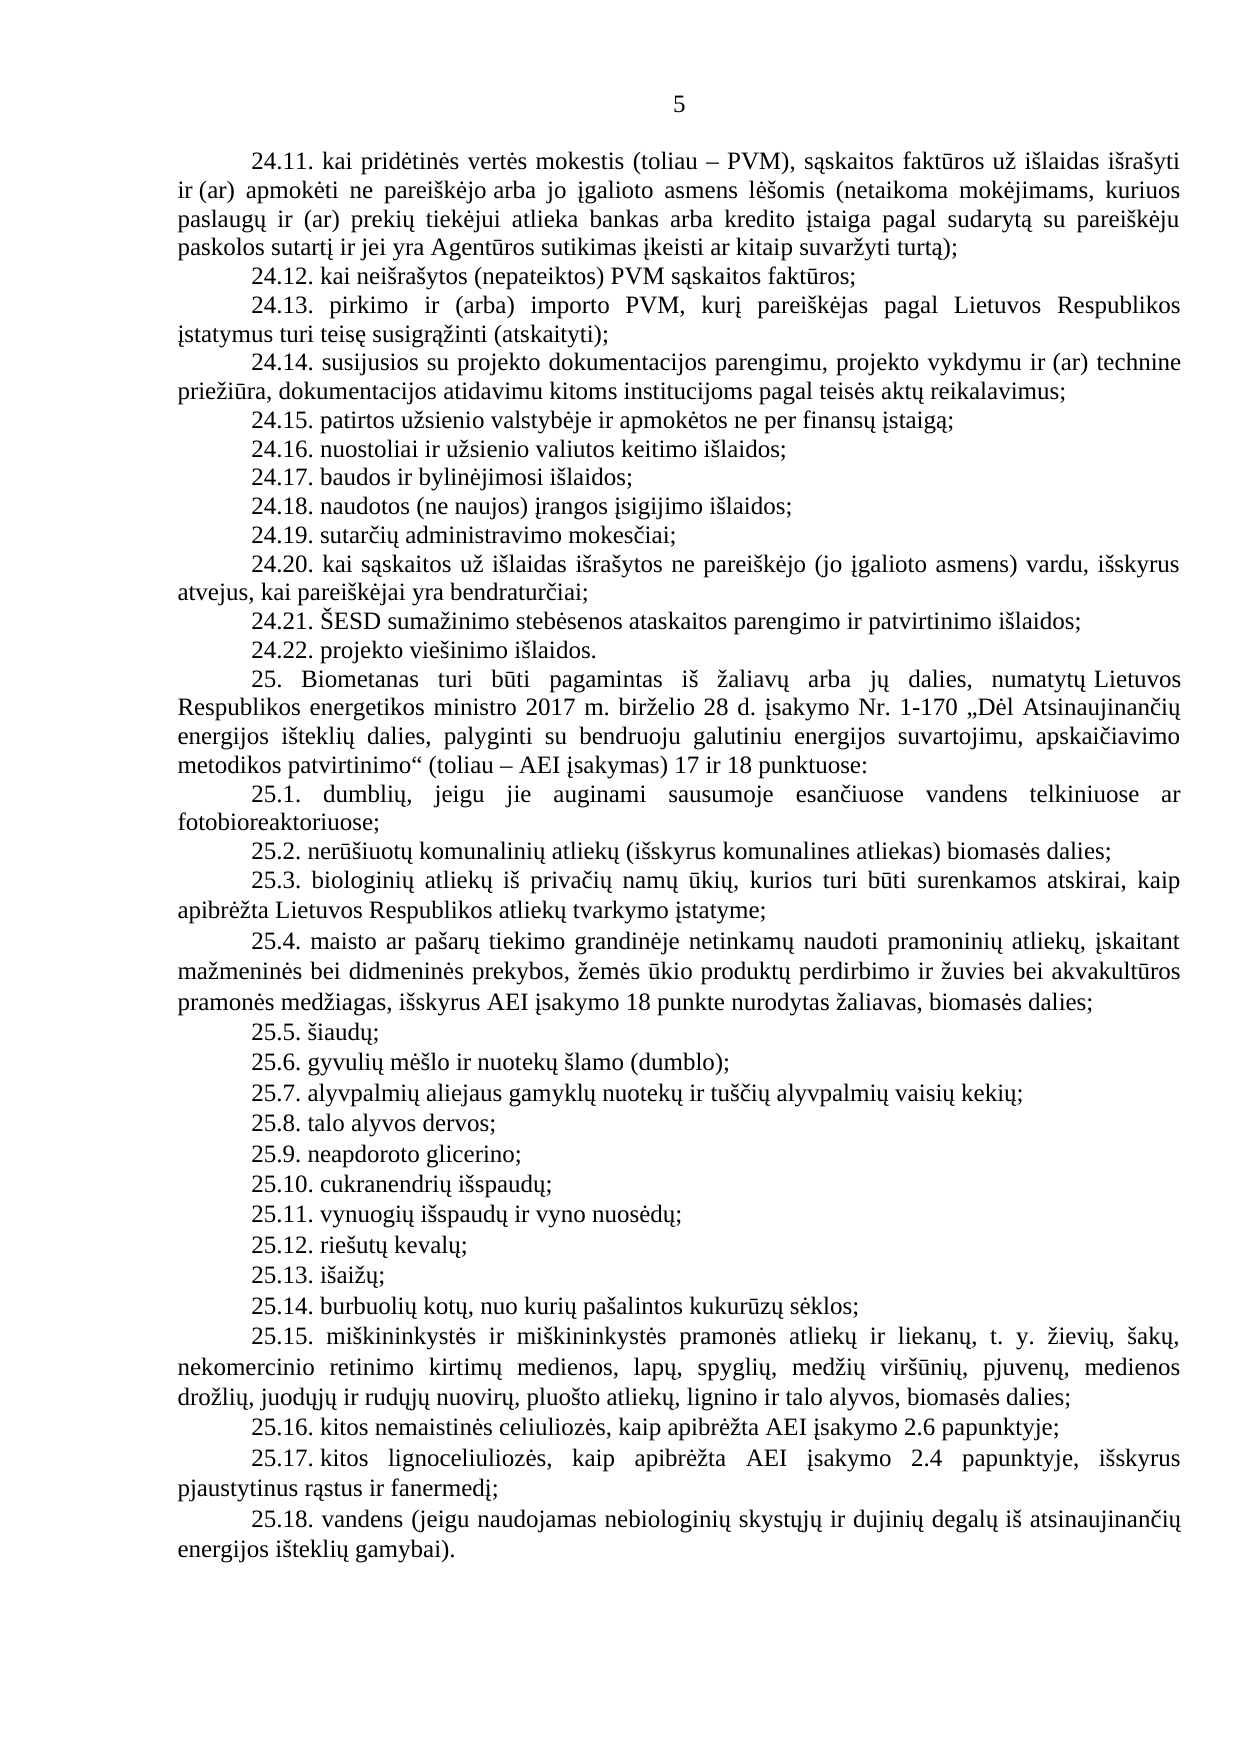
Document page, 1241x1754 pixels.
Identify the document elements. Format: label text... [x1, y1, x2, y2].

text 24.20. kai sąskaitos už išlaidas išrašytos ne pareiškėjo (jo įgalioto asmens) vardu, išskyrus atvejus, kai pareiškėjai yra bendraturčiai; [177, 549, 1181, 606]
text 25. Biometanas turi būti pagamintas iš žaliavų arba jų dalies, numatytų Lietuvos Respublikos energetikos ministro 2017 m. birželio 28 d. įsakymo Nr. 1-170 „Dėl Atsinaujinančių energijos išteklių dalies, palyginti su bendruoju galutiniu energijos suvartojimu, apskaičiavimo metodikos patvirtinimo“ (toliau – AEI įsakymas) 17 ir 18 punktuose: [177, 664, 1181, 779]
text 24.16. nuostoliai ir užsienio valiutos keitimo išlaidos; [177, 434, 1181, 462]
text 25.15. miškininkystės ir miškininkystės pramonės atliekų ir liekanų, t. y. žievių, šakų, nekomercinio retinimo kirtimų medienos, lapų, spyglių, medžių viršūnių, pjuvenų, medienos drožlių, juodųjų ir rudųjų nuovirų, pluošto atliekų, lignino ir talo alyvos, biomasės dalies; [177, 1321, 1181, 1411]
text 25.11. vynuogių išspaudų ir vyno nuosėdų; [177, 1199, 1181, 1228]
text 25.14. burbuolių kotų, nuo kurių pašalintos kukurūzų sėklos; [177, 1291, 1181, 1319]
text 24.12. kai neišrašytos (nepateiktos) PVM sąskaitos faktūros; [177, 261, 1181, 290]
text 25.10. cukranendrių išspaudų; [177, 1169, 1181, 1198]
text 24.21. ŠESD sumažinimo stebėsenos ataskaitos parengimo ir patvirtinimo išlaidos; [177, 606, 1181, 635]
text 25.8. talo alyvos dervos; [177, 1108, 1181, 1137]
text 25.4. maisto ar pašarų tiekimo grandinėje netinkamų naudoti pramoninių atliekų, įskaitant mažmeninės bei didmeninės prekybos, žemės ūkio produktų perdirbimo ir žuvies bei akvakultūros pramonės medžiagas, išskyrus AEI įsakymo 18 punkte nurodytas žaliavas, biomasės dalies; [177, 926, 1181, 1015]
text 25.7. alyvpalmių aliejaus gamyklų nuotekų ir tuščių alyvpalmių vaisių kekių; [177, 1078, 1181, 1107]
text 25.18. vandens (jeigu naudojamas nebiologinių skystųjų ir dujinių degalų iš atsinaujinančių energijos išteklių gamybai). [177, 1504, 1181, 1563]
text 24.17. baudos ir bylinėjimosi išlaidos; [177, 462, 1181, 491]
text 24.22. projekto viešinimo išlaidos. [177, 635, 1181, 664]
text 25.16. kitos nemaistinės celiuliozės, kaip apibrėžta AEI įsakymo 2.6 papunktyje; [177, 1412, 1181, 1441]
text 24.19. sutarčių administravimo mokesčiai; [177, 520, 1181, 549]
text 25.17. kitos lignoceliuliozės, kaip apibrėžta AEI įsakymo 2.4 papunktyje, išskyrus pjaustytinus rąstus ir fanermedį; [177, 1443, 1181, 1502]
text 25.1. dumblių, jeigu jie auginami sausumoje esančiuose vandens telkiniuose ar fotobioreaktoriuose; [177, 779, 1181, 836]
text 25.2. nerūšiuotų komunalinių atliekų (išskyrus komunalines atliekas) biomasės dalies; [177, 836, 1181, 865]
text 25.9. neapdoroto glicerino; [177, 1139, 1181, 1167]
text 25.13. išaižų; [177, 1260, 1181, 1289]
text 25.12. riešutų kevalų; [177, 1230, 1181, 1259]
text 25.6. gyvulių mėšlo ir nuotekų šlamo (dumblo); [177, 1047, 1181, 1076]
text 24.18. naudotos (ne naujos) įrangos įsigijimo išlaidos; [177, 491, 1181, 520]
text 25.3. biologinių atliekų iš privačių namų ūkių, kurios turi būti surenkamos atskirai, kaip apibrėžta Lietuvos Respublikos atliekų tvarkymo įstatyme; [177, 865, 1181, 924]
text 25.5. šiaudų; [177, 1017, 1181, 1046]
text 24.15. patirtos užsienio valstybėje ir apmokėtos ne per finansų įstaigą; [177, 405, 1181, 434]
text 24.13. pirkimo ir (arba) importo PVM, kurį pareiškėjas pagal Lietuvos Respublikos įstatymus turi teisę susigrąžinti (atskaityti); [177, 290, 1181, 347]
text 24.11. kai pridėtinės vertės mokestis (toliau – PVM), sąskaitos faktūros už išlaidas išrašyti ir (ar) apmokėti ne pareiškėjo arba jo įgalioto asmens lėšomis (netaikoma mokėjimams, kuriuos paslaugų ir (ar) prekių tiekėjui atlieka bankas arba kredito įstaiga pagal sudarytą su pareiškėju paskolos sutartį ir jei yra Agentūros sutikimas įkeisti ar kitaip suvaržyti turtą); [177, 146, 1181, 261]
text 24.14. susijusios su projekto dokumentacijos parengimu, projekto vykdymu ir (ar) technine priežiūra, dokumentacijos atidavimu kitoms institucijoms pagal teisės aktų reikalavimus; [177, 347, 1181, 405]
